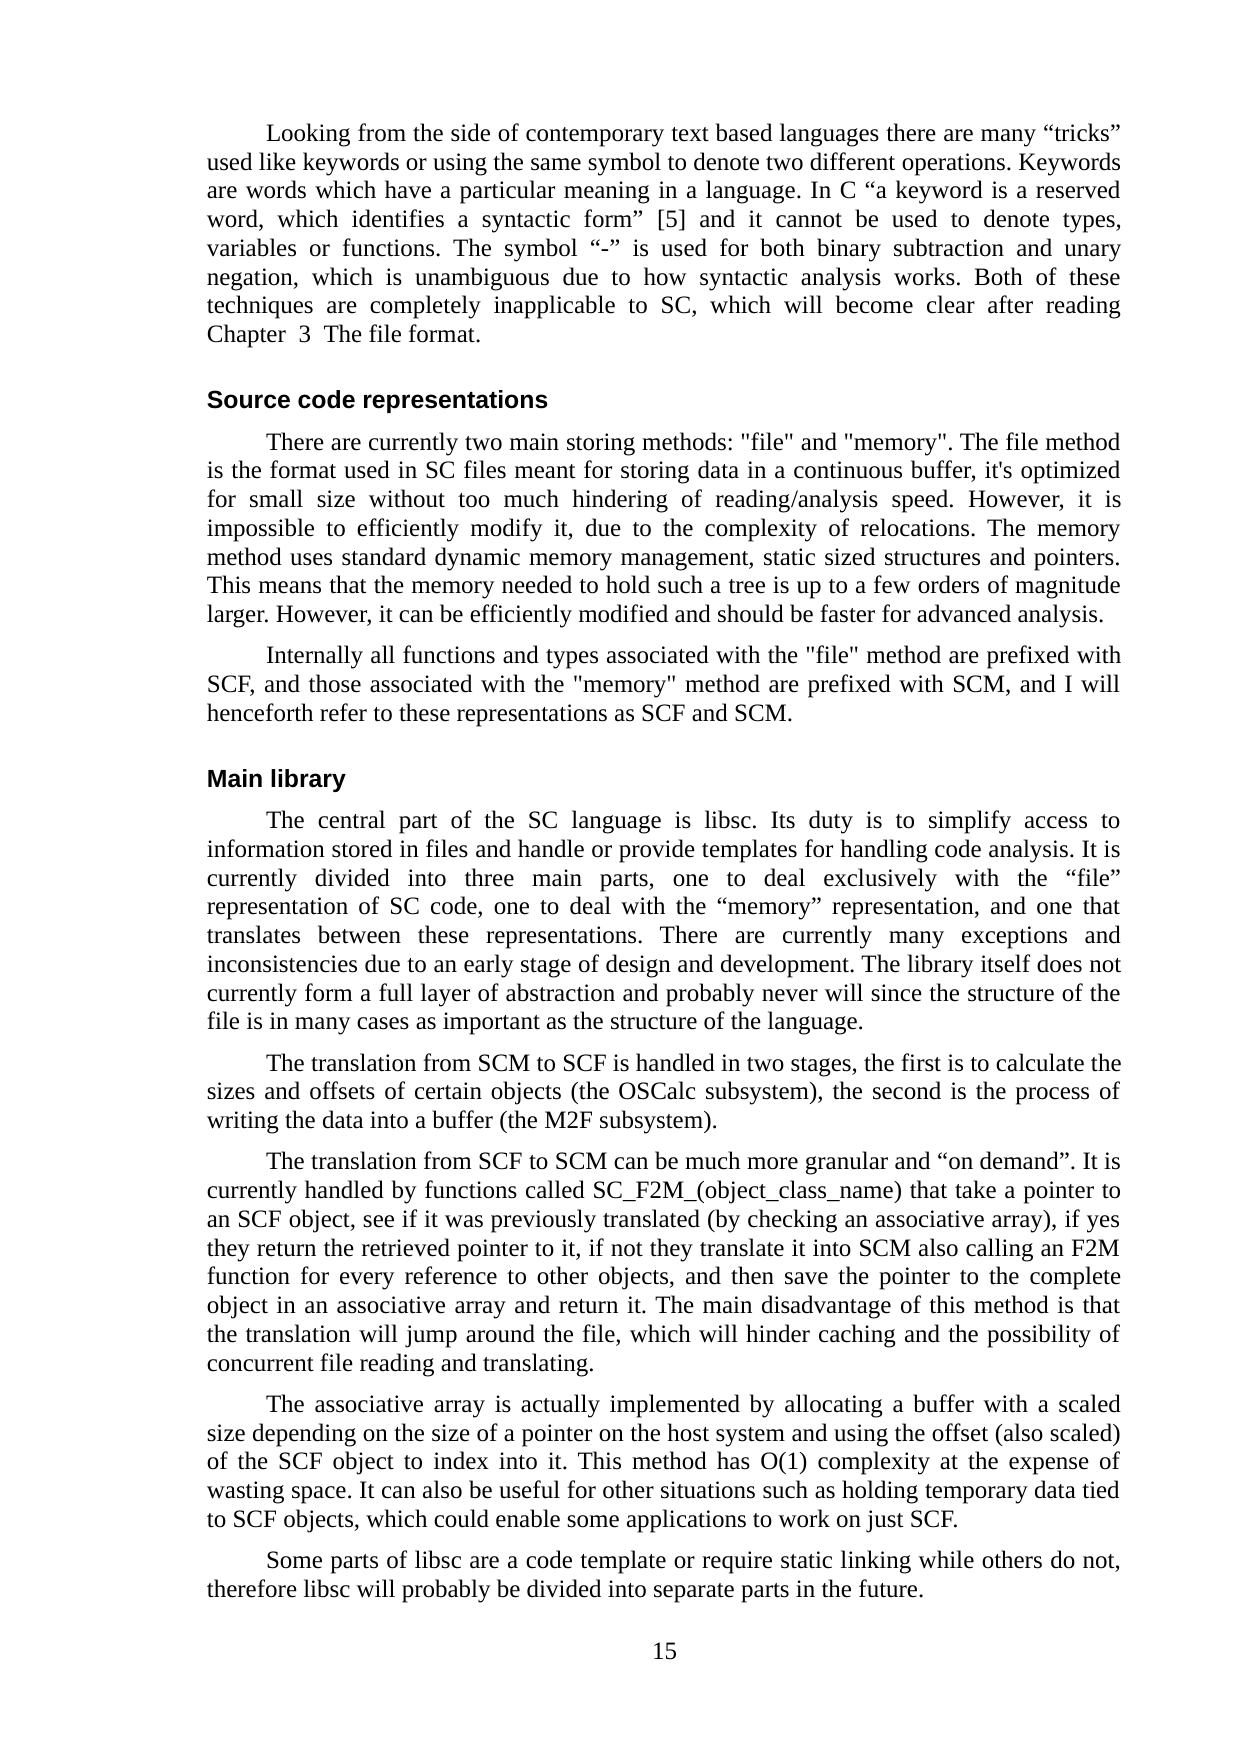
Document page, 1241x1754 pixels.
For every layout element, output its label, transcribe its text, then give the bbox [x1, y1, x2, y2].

text Internally all functions and types associated with the "file" method are prefixed with SCF, and those associated with the "memory" method are prefixed with SCM, and I will henceforth refer to these representations as SCF and SCM. [207, 640, 1122, 727]
text The associative array is actually implemented by allocating a buffer with a scaled size depending on the size of a pointer on the host system and using the offset (also scaled) of the SCF object to index into it. This method has O(1) complexity at the expense of wasting space. It can also be useful for other situations such as holding temporary data tied to SCF objects, which could enable some applications to work on just SCF. [207, 1389, 1122, 1533]
text There are currently two main storing methods: "file" and "memory". The file method is the format used in SC files meant for storing data in a continuous buffer, it's optimized for small size without too much hindering of reading/analysis speed. However, it is impossible to efficiently modify it, due to the complexity of relocations. The memory method uses standard dynamic memory management, static sized structures and pointers. This means that the memory needed to hold such a tree is up to a few orders of magnitude larger. However, it can be efficiently modified and should be faster for advanced analysis. [207, 427, 1122, 628]
text Some parts of libsc are a code template or require static linking while others do not, therefore libsc will probably be divided into separate parts in the future. [207, 1545, 1122, 1603]
text Looking from the side of contemporary text based languages there are many “tricks” used like keywords or using the same symbol to denote two different operations. Keywords are words which have a particular meaning in a language. In C “a keyword is a reserved word, which identifies a syntactic form” [5] and it cannot be used to denote types, variables or functions. The symbol “-” is used for both binary subtraction and unary negation, which is unambiguous due to how syntactic analysis works. Both of these techniques are completely inapplicable to SC, which will become clear after reading Chapter 3 The file format. [207, 118, 1122, 348]
text The translation from SCM to SCF is handled in two stages, the first is to calculate the sizes and offsets of certain objects (the OSCalc subsystem), the second is the process of writing the data into a buffer (the M2F subsystem). [207, 1048, 1122, 1134]
text The translation from SCF to SCM can be much more granular and “on demand”. It is currently handled by functions called SC_F2M_(object_class_name) that take a pointer to an SCF object, see if it was previously translated (by checking an associative array), if yes they return the retrieved pointer to it, if not they translate it into SCM also calling an F2M function for every reference to other objects, and then save the pointer to the complete object in an associative array and return it. The main disadvantage of this method is that the translation will jump around the file, which will hinder caching and the possibility of concurrent file reading and translating. [207, 1146, 1122, 1376]
text The central part of the SC language is libsc. Its duty is to simplify access to information stored in files and handle or provide templates for handling code analysis. It is currently divided into three main parts, one to deal exclusively with the “file” representation of SC code, one to deal with the “memory” representation, and one that translates between these representations. There are currently many exceptions and inconsistencies due to an early stage of design and development. The library itself does not currently form a full layer of abstraction and probably never will since the structure of the file is in many cases as important as the structure of the language. [207, 805, 1122, 1035]
subtitle Main library [207, 764, 1122, 793]
subtitle Source code representations [207, 386, 1122, 414]
